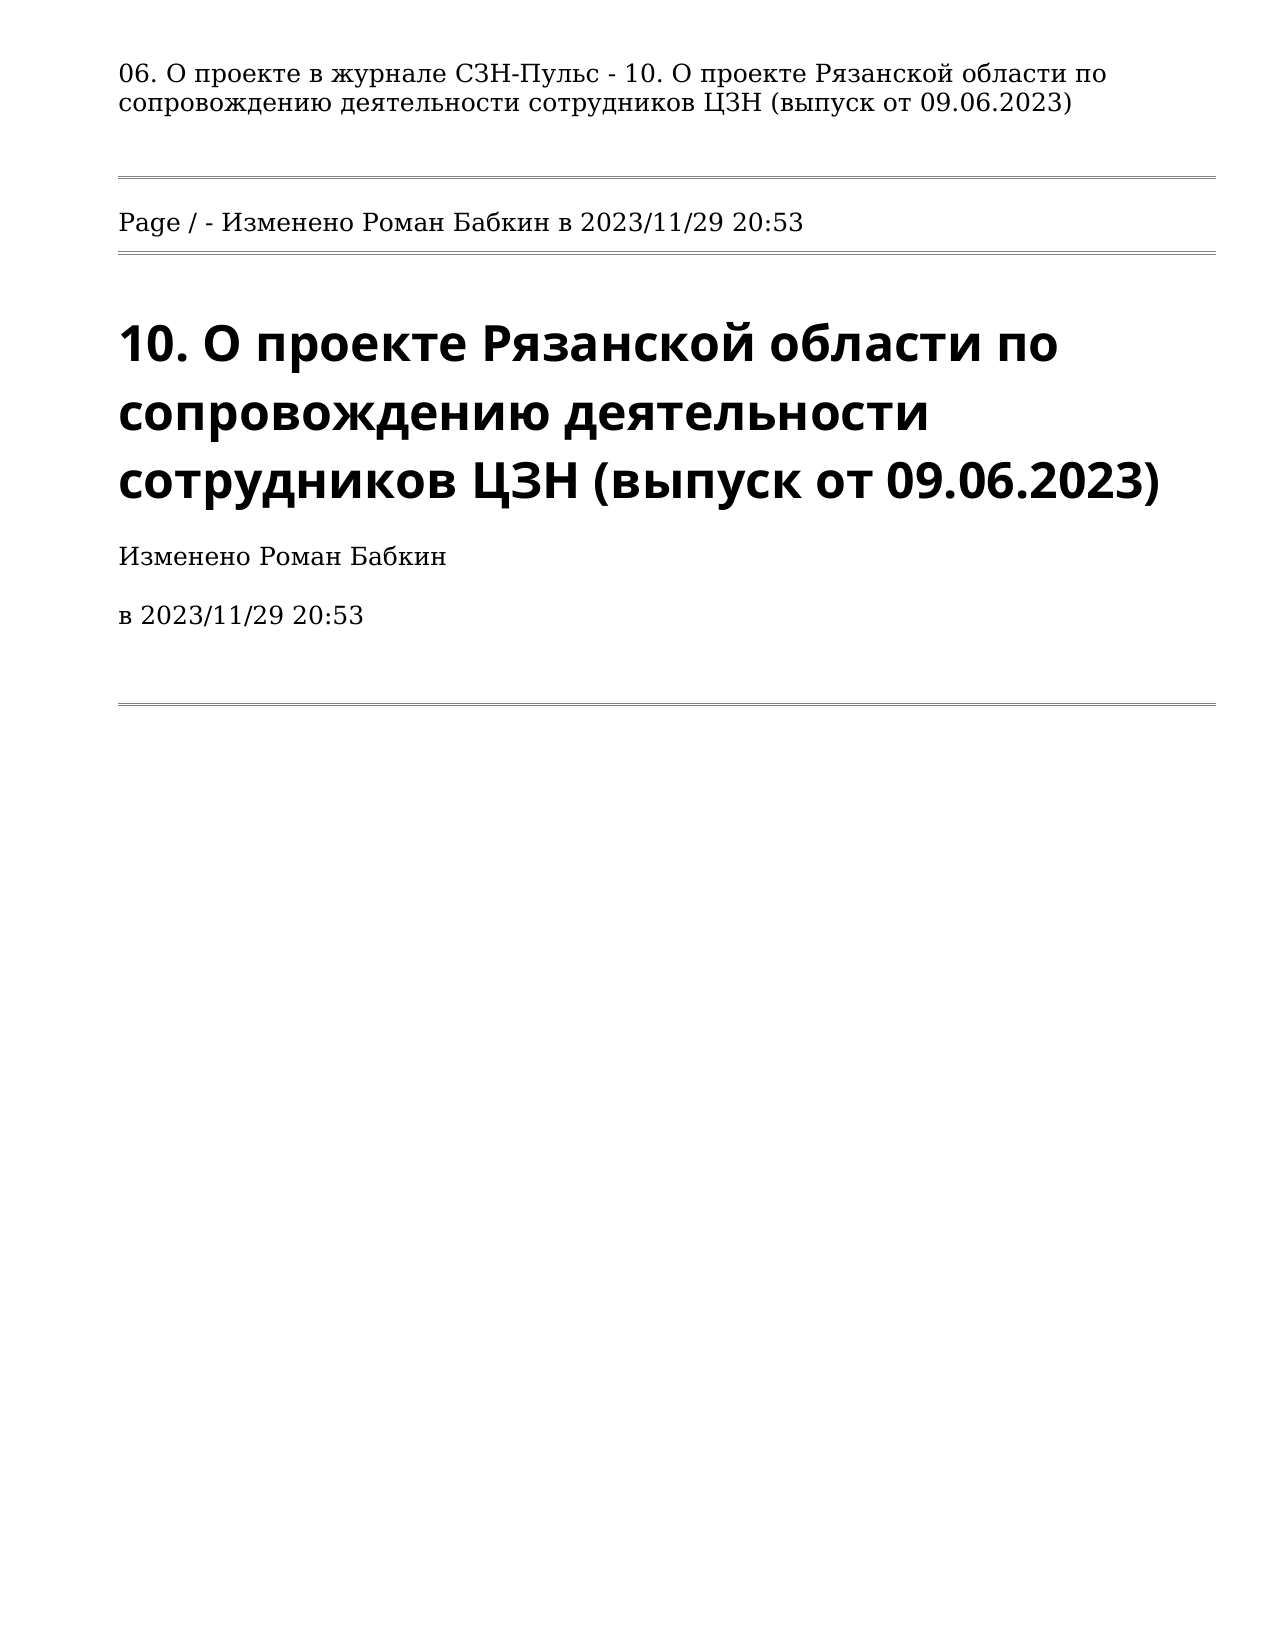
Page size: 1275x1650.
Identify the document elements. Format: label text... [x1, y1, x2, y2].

text Изменено Роман Бабкин [118, 542, 1216, 571]
text 06. О проекте в журнале СЗН-Пульс - 10. О проекте Рязанской области по сопровождению деятельности сотрудников ЦЗН (выпуск от 09.06.2023) [118, 59, 1216, 117]
text в 2023/11/29 20:53 [118, 601, 1216, 630]
text Page / - Изменено Роман Бабкин в 2023/11/29 20:53 [118, 208, 1216, 237]
subtitle 10. О проекте Рязанской области по сопровождению деятельности сотрудников ЦЗН (выпуск от 09.06.2023) [118, 308, 1216, 513]
